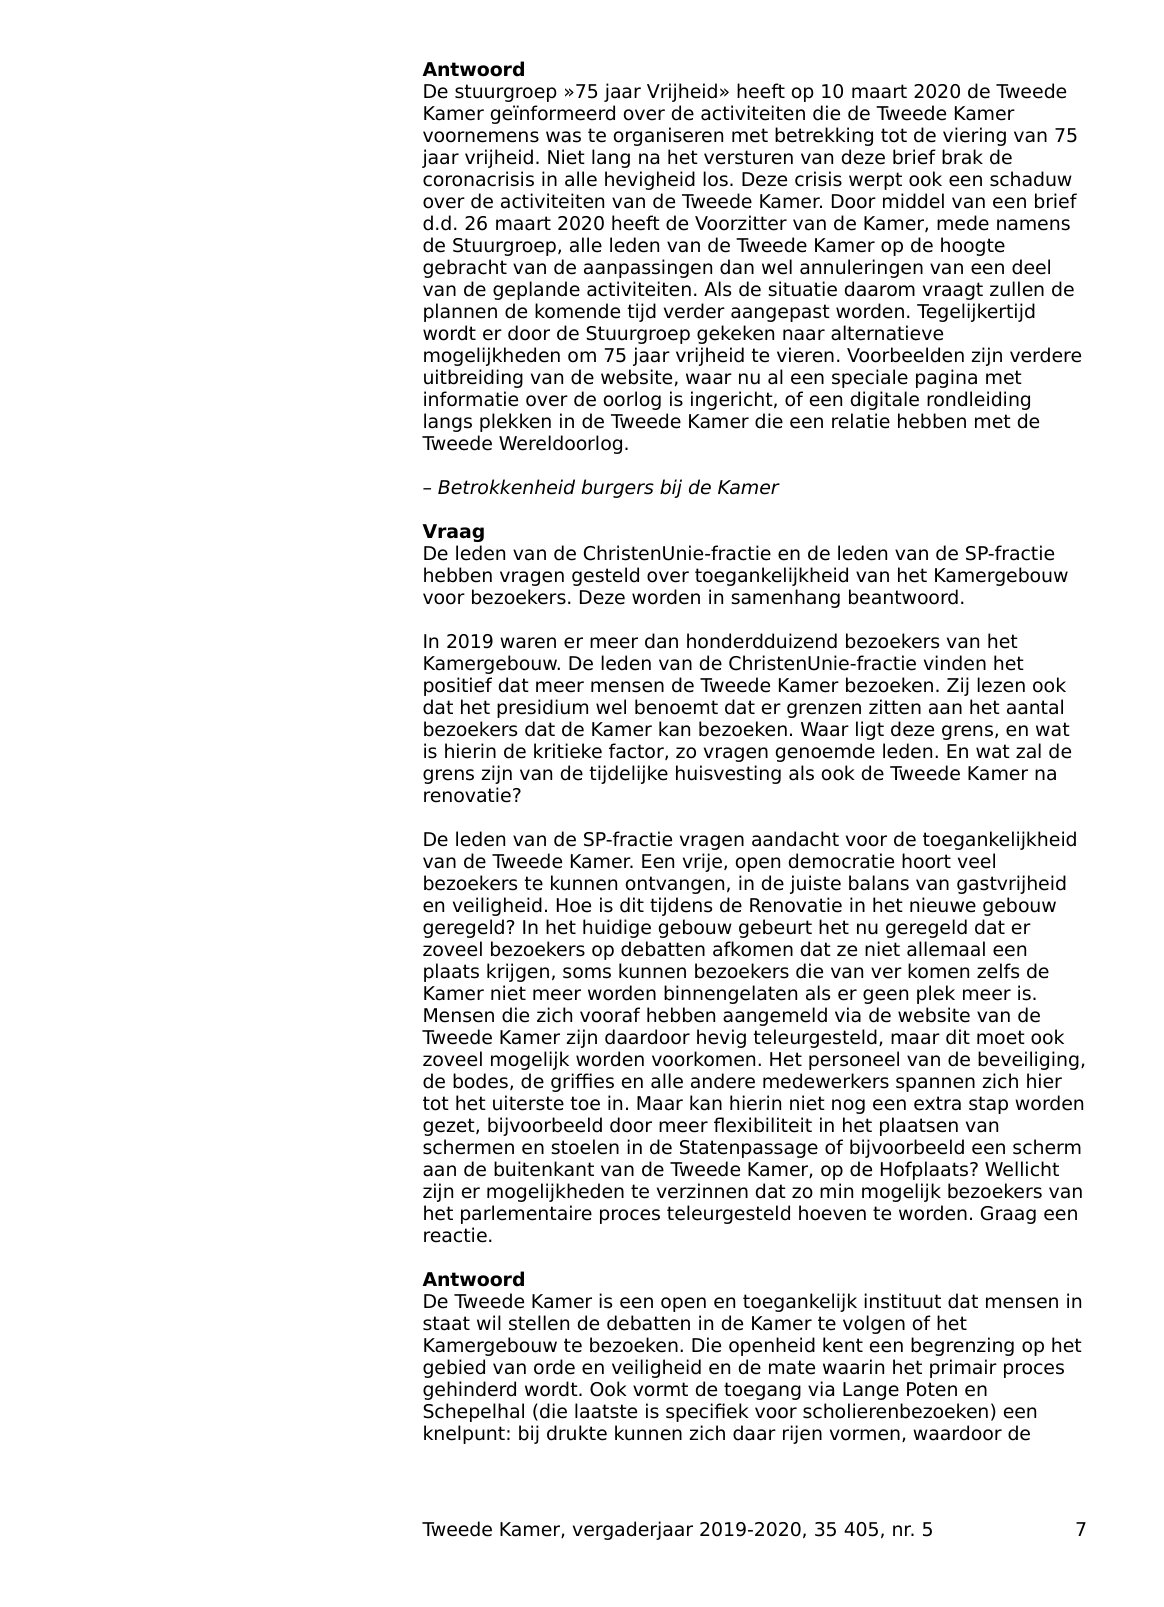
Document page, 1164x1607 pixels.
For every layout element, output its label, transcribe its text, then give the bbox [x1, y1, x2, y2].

text Antwoord [422, 59, 1087, 81]
text De leden van de ChristenUnie-fractie en de leden van de SP-fractie hebben vragen gesteld over toegankelijkheid van het Kamergebouw voor bezoekers. Deze worden in samenhang beantwoord. [422, 543, 1087, 609]
text De stuurgroep »75 jaar Vrijheid» heeft op 10 maart 2020 de Tweede Kamer geïnformeerd over de activiteiten die de Tweede Kamer voornemens was te organiseren met betrekking tot de viering van 75 jaar vrijheid. Niet lang na het versturen van deze brief brak de coronacrisis in alle hevigheid los. Deze crisis werpt ook een schaduw over de activiteiten van de Tweede Kamer. Door middel van een brief d.d. 26 maart 2020 heeft de Voorzitter van de Kamer, mede namens de Stuurgroep, alle leden van de Tweede Kamer op de hoogte gebracht van de aanpassingen dan wel annuleringen van een deel van de geplande activiteiten. Als de situatie daarom vraagt zullen de plannen de komende tijd verder aangepast worden. Tegelijkertijd wordt er door de Stuurgroep gekeken naar alternatieve mogelijkheden om 75 jaar vrijheid te vieren. Voorbeelden zijn verdere uitbreiding van de website, waar nu al een speciale pagina met informatie over de oorlog is ingericht, of een digitale rondleiding langs plekken in de Tweede Kamer die een relatie hebben met de Tweede Wereldoorlog. [422, 81, 1087, 455]
subtitle – Betrokkenheid burgers bij de Kamer [422, 477, 1087, 499]
text Vraag [422, 521, 1087, 543]
text In 2019 waren er meer dan honderdduizend bezoekers van het Kamergebouw. De leden van de ChristenUnie-fractie vinden het positief dat meer mensen de Tweede Kamer bezoeken. Zij lezen ook dat het presidium wel benoemt dat er grenzen zitten aan het aantal bezoekers dat de Kamer kan bezoeken. Waar ligt deze grens, en wat is hierin de kritieke factor, zo vragen genoemde leden. En wat zal de grens zijn van de tijdelijke huisvesting als ook de Tweede Kamer na renovatie? [422, 631, 1087, 807]
text De leden van de SP-fractie vragen aandacht voor de toegankelijkheid van de Tweede Kamer. Een vrije, open democratie hoort veel bezoekers te kunnen ontvangen, in de juiste balans van gastvrijheid en veiligheid. Hoe is dit tijdens de Renovatie in het nieuwe gebouw geregeld? In het huidige gebouw gebeurt het nu geregeld dat er zoveel bezoekers op debatten afkomen dat ze niet allemaal een plaats krijgen, soms kunnen bezoekers die van ver komen zelfs de Kamer niet meer worden binnengelaten als er geen plek meer is. Mensen die zich vooraf hebben aangemeld via de website van de Tweede Kamer zijn daardoor hevig teleurgesteld, maar dit moet ook zoveel mogelijk worden voorkomen. Het personeel van de beveiliging, de bodes, de griffies en alle andere medewerkers spannen zich hier tot het uiterste toe in. Maar kan hierin niet nog een extra stap worden gezet, bijvoorbeeld door meer flexibiliteit in het plaatsen van schermen en stoelen in de Statenpassage of bijvoorbeeld een scherm aan de buitenkant van de Tweede Kamer, op de Hofplaats? Wellicht zijn er mogelijkheden te verzinnen dat zo min mogelijk bezoekers van het parlementaire proces teleurgesteld hoeven te worden. Graag een reactie. [422, 829, 1087, 1247]
text Antwoord [422, 1269, 1087, 1291]
text De Tweede Kamer is een open en toegankelijk instituut dat mensen in staat wil stellen de debatten in de Kamer te volgen of het Kamergebouw te bezoeken. Die openheid kent een begrenzing op het gebied van orde en veiligheid en de mate waarin het primair proces gehinderd wordt. Ook vormt de toegang via Lange Poten en Schepelhal (die laatste is specifiek voor scholierenbezoeken) een knelpunt: bij drukte kunnen zich daar rijen vormen, waardoor de [422, 1291, 1087, 1445]
